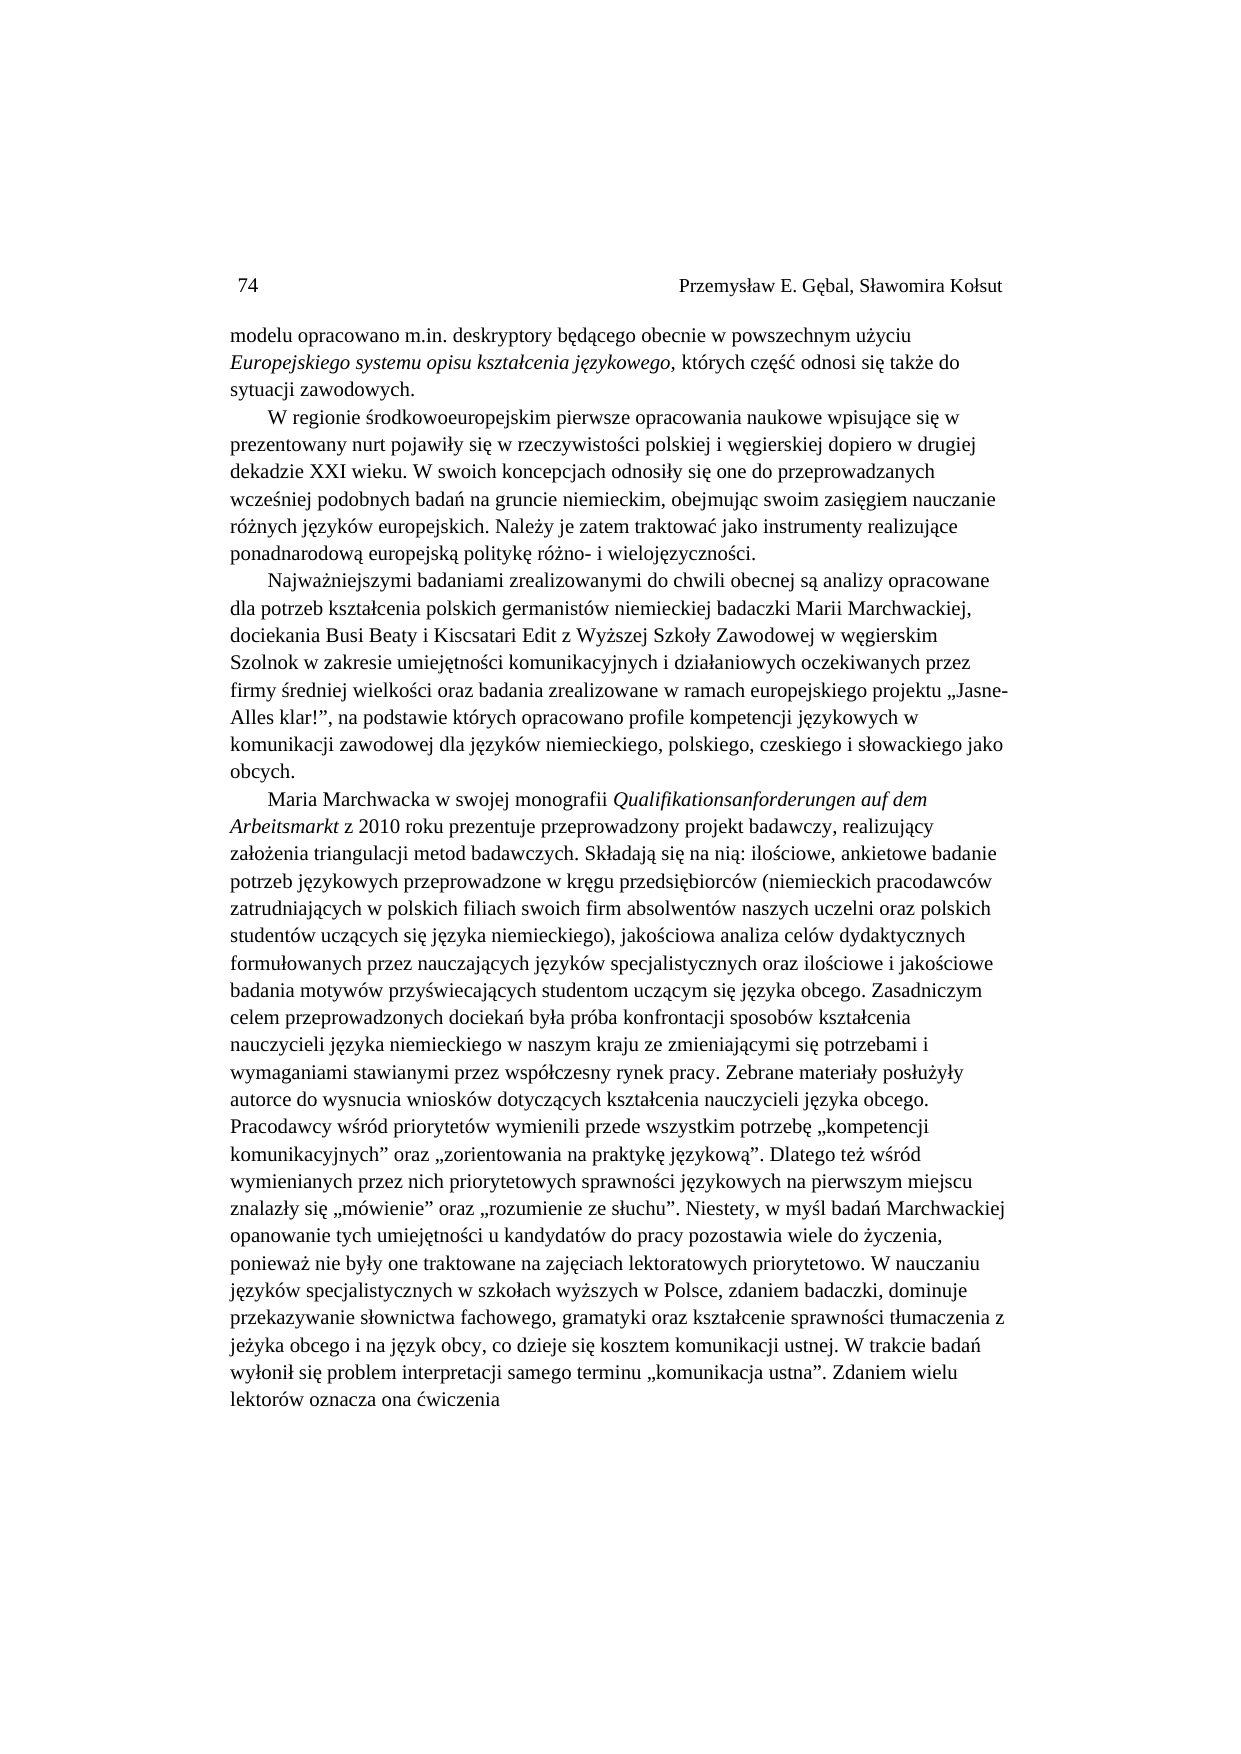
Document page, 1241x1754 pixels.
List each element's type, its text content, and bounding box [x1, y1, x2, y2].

text Maria Marchwacka w swojej monografii Qualifikationsanforderungen auf dem Arbeitsmarkt z 2010 roku prezentuje przeprowadzony projekt badawczy, realizujący założenia triangulacji metod badawczych. Składają się na nią: ilościowe, ankietowe badanie potrzeb językowych przeprowadzone w kręgu przedsiębiorców (niemie­ckich pracodawców zatrudniających w polskich filiach swoich firm absolwentów naszych uczelni oraz polskich studentów uczących się języka niemieckiego), jakoś­ciowa analiza celów dydaktycznych formułowanych przez nauczających języków specjalistycznych oraz ilościowe i jakościowe badania motywów przyświecających studentom uczącym się języka obcego. Zasadniczym celem przeprowadzonych do­ciekań była próba konfrontacji sposobów kształcenia nauczycieli języka niemieckie­go w naszym kraju ze zmieniającymi się potrzebami i wymaganiami stawianymi przez współczesny rynek pracy. Zebrane materiały posłużyły autorce do wysnucia wniosków dotyczących kształcenia nauczycieli języka obcego. Pracodawcy wśród priorytetów wymienili przede wszystkim potrzebę „kompetencji komunikacyjnych” oraz „zorientowania na praktykę językową”. Dlatego też wśród wymienianych przez nich priorytetowych sprawności językowych na pierwszym miejscu znalazły się „mówienie” oraz „rozumienie ze słuchu”. Niestety, w myśl badań Marchwackiej opanowanie tych umiejętności u kandydatów do pracy pozostawia wiele do życze­nia, ponieważ nie były one traktowane na zajęciach lektoratowych priorytetowo. W nauczaniu języków specjalistycznych w szkołach wyższych w Polsce, zdaniem badaczki, dominuje przekazywanie słownictwa fachowego, gramatyki oraz kształ­cenie sprawności tłumaczenia z jeżyka obcego i na język obcy, co dzieje się kosz­tem komunikacji ustnej. W trakcie badań wyłonił się problem interpretacji same­go terminu „komunikacja ustna”. Zdaniem wielu lektorów oznacza ona ćwiczenia [230, 783, 1011, 1411]
text Najważniejszymi badaniami zrealizowanymi do chwili obecnej są analizy opra­cowane dla potrzeb kształcenia polskich germanistów niemieckiej badaczki Marii Marchwackiej, dociekania Busi Beaty i Kiscsatari Edit z Wyższej Szkoły Zawo­dowej w węgierskim Szolnok w zakresie umiejętności komunikacyjnych i działa­niowych oczekiwanych przez firmy średniej wielkości oraz badania zrealizowane w ramach europejskiego projektu „Jasne-Alles klar!”, na podstawie których opra­cowano profile kompetencji językowych w komunikacji zawodowej dla języków niemieckiego, polskiego, czeskiego i słowackiego jako obcych. [230, 565, 1011, 783]
text modelu opracowano m.in. deskryptory będącego obecnie w powszechnym użyciu Europejskiego systemu opisu kształcenia językowego, których część odnosi się także do sytuacji zawodowych. [230, 319, 1011, 401]
text W regionie środkowoeuropejskim pierwsze opracowania naukowe wpisują­ce się w prezentowany nurt pojawiły się w rzeczywistości polskiej i węgierskiej dopiero w drugiej dekadzie XXI wieku. W swoich koncepcjach odnosiły się one do przeprowadzanych wcześniej podobnych badań na gruncie niemieckim, obej­mując swoim zasięgiem nauczanie różnych języków europejskich. Należy je za­tem traktować jako instrumenty realizujące ponadnarodową europejską politykę różno- i wielojęzyczności. [230, 401, 1011, 565]
